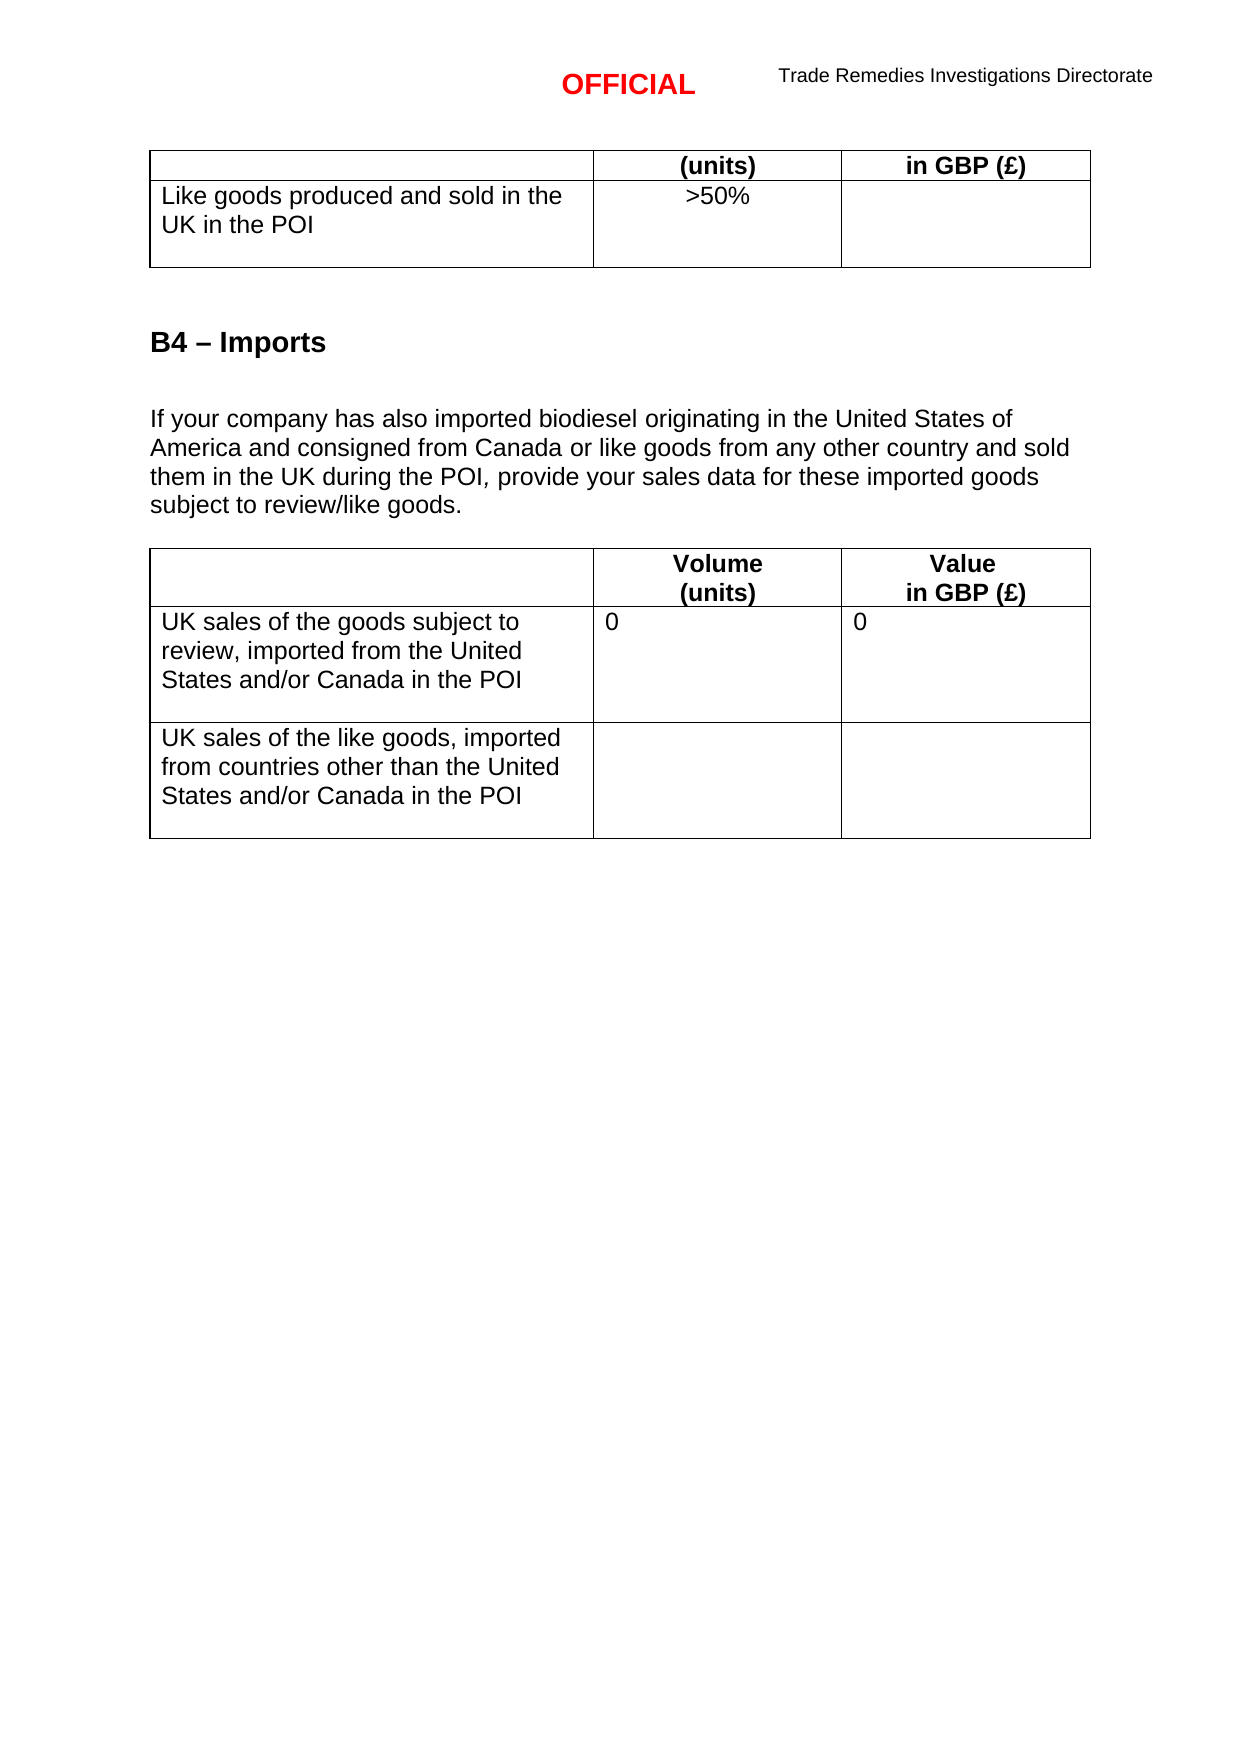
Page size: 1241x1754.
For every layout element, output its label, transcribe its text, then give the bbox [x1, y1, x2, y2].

table_header in GBP (£) [842, 151, 1090, 180]
table_cell [842, 181, 1090, 267]
table_header Value in GBP (£) [842, 549, 1090, 606]
table_header [151, 151, 593, 180]
table_cell 0 [594, 607, 841, 722]
table_header [151, 549, 593, 606]
table_header Volume (units) [594, 549, 841, 606]
subtitle B4 – Imports [150, 325, 1090, 358]
table_cell >50% [594, 181, 841, 267]
table_cell UK sales of the goods subject to review, imported from the United States and/or Canada in the POI [151, 607, 593, 722]
table_cell Like goods produced and sold in the UK in the POI [151, 181, 593, 267]
table_cell [842, 723, 1090, 838]
table_header (units) [594, 151, 841, 180]
text If your company has also imported biodiesel originating in the United States of America and consigned from Canada or like goods from any other country and sold them in the UK during the POI, provide your sales data for these imported goods subject to review/like goods. [150, 404, 1090, 519]
table_cell [594, 723, 841, 838]
table_cell 0 [842, 607, 1090, 722]
table_cell UK sales of the like goods, imported from countries other than the United States and/or Canada in the POI [151, 723, 593, 838]
